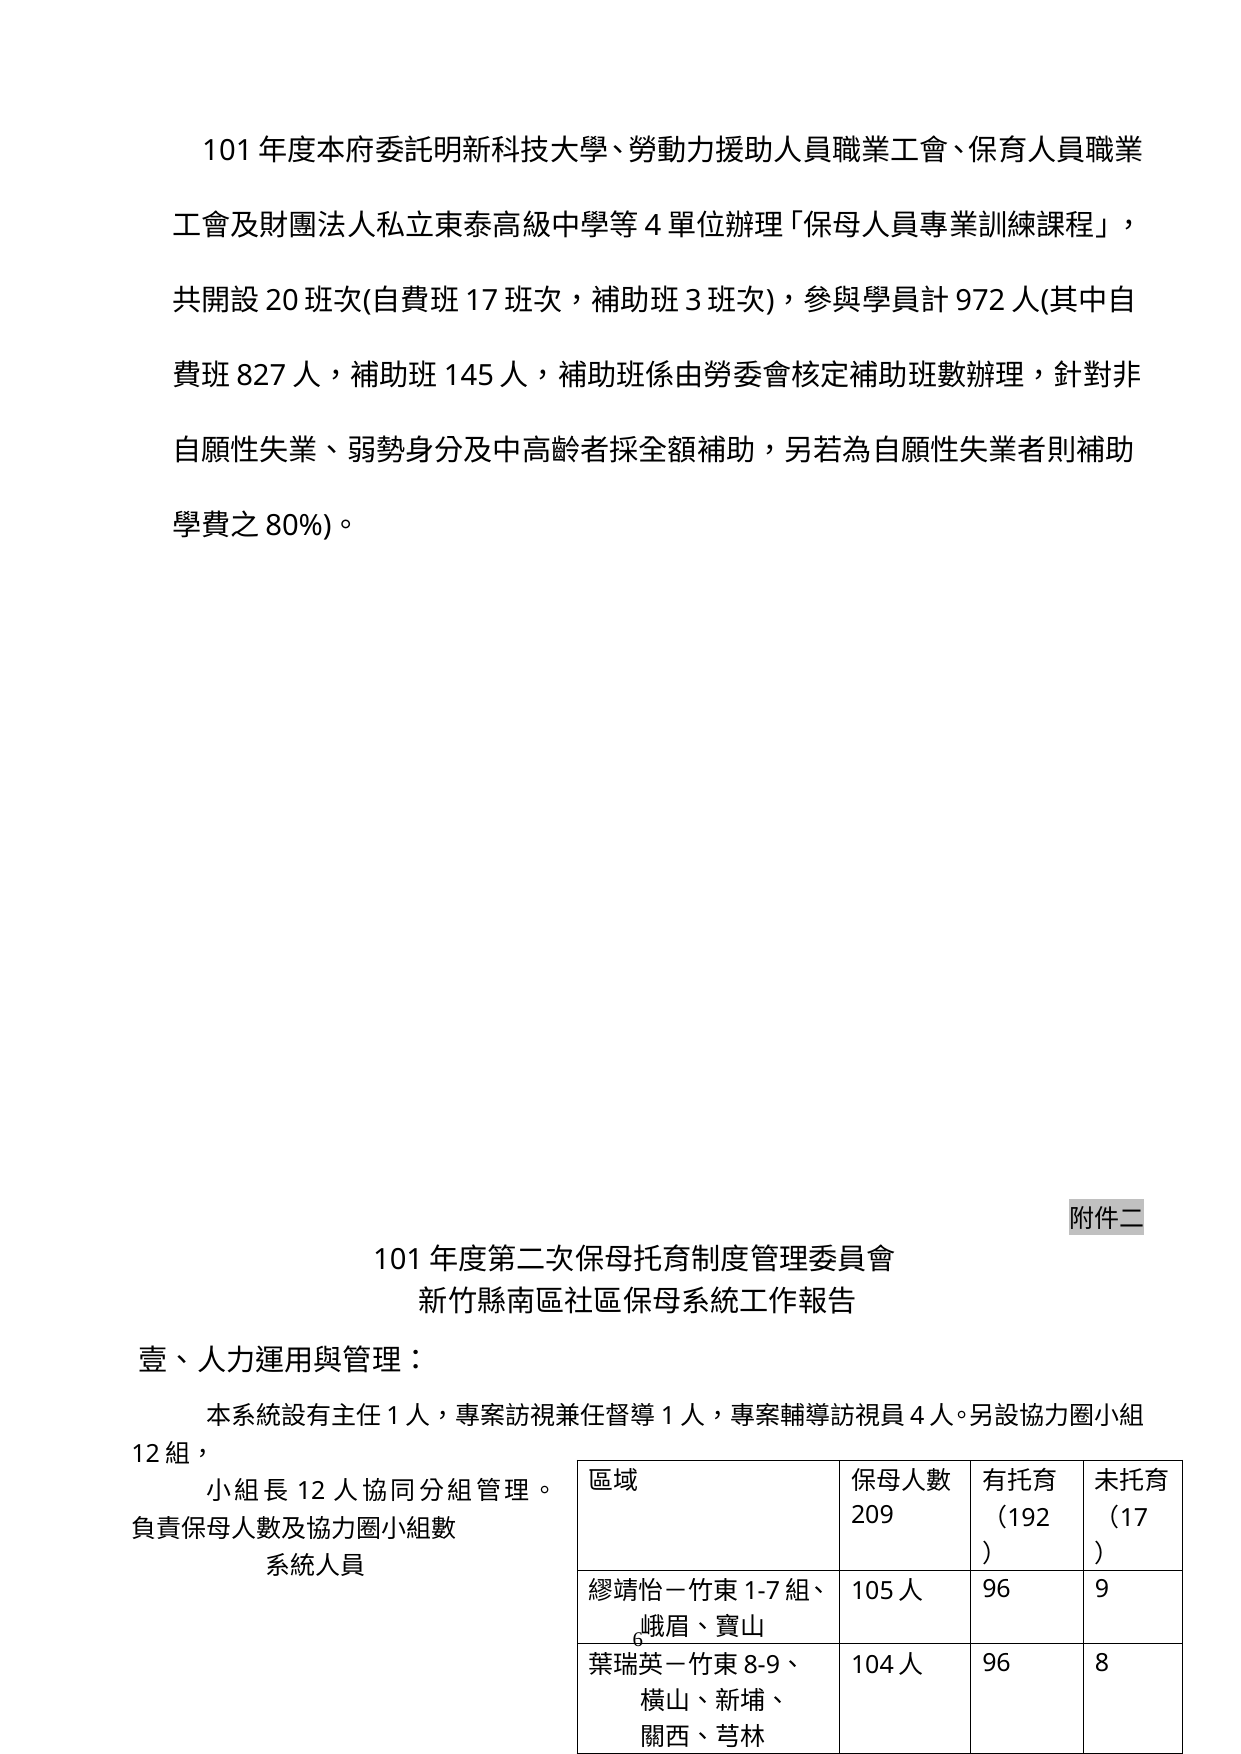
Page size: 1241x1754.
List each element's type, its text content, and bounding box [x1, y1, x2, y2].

table_header 有托育（192） [971, 1461, 1083, 1569]
table_header 未托育（17） [1084, 1461, 1182, 1569]
text 101年度本府委託明新科技大學、勞動力援助人員職業工會、保育人員職業工會及財團法人私立東泰高級中學等4單位辦理「保母人員專業訓練課程」，共開設20班次(自費班17班次，補助班3班次)，參與學員計972人(其中自費班827人，補助班145人，補助班係由勞委會核定補助班數辦理，針對非自願性失業、弱勢身分及中高齡者採全額補助，另若為自願性失業者則補助學費之80%)。 [172, 111, 1144, 561]
table_cell 繆靖怡－竹東1-7組、 峨眉、寶山 [578, 1571, 839, 1643]
table_cell 8 [1084, 1644, 1182, 1753]
table_cell 9 [1084, 1571, 1182, 1643]
text 壹、人力運用與管理： [138, 1320, 1144, 1395]
table_header 區域 [578, 1461, 839, 1569]
text 本系統設有主任1人，專案訪視兼任督導1人，專案輔導訪視員4人。另設協力圈小組12組， [131, 1395, 1144, 1470]
text 101年度第二次保母托育制度管理委員會 [131, 1236, 1144, 1278]
text 系統人員 [131, 1545, 577, 1583]
table_cell 104人 [840, 1644, 970, 1753]
text 附件二 [131, 1198, 1144, 1236]
table_cell 96 [971, 1644, 1083, 1753]
table_header 保母人數 209 [840, 1461, 970, 1569]
text 新竹縣南區社區保母系統工作報告 [131, 1278, 1144, 1320]
table_cell 葉瑞英－竹東8-9、 橫山、新埔、 關西、芎林 [578, 1644, 839, 1753]
text 小組長12人協同分組管理。 負責保母人數及協力圈小組數 [131, 1470, 577, 1545]
table_cell 105人 [840, 1571, 970, 1643]
table_cell 96 [971, 1571, 1083, 1643]
